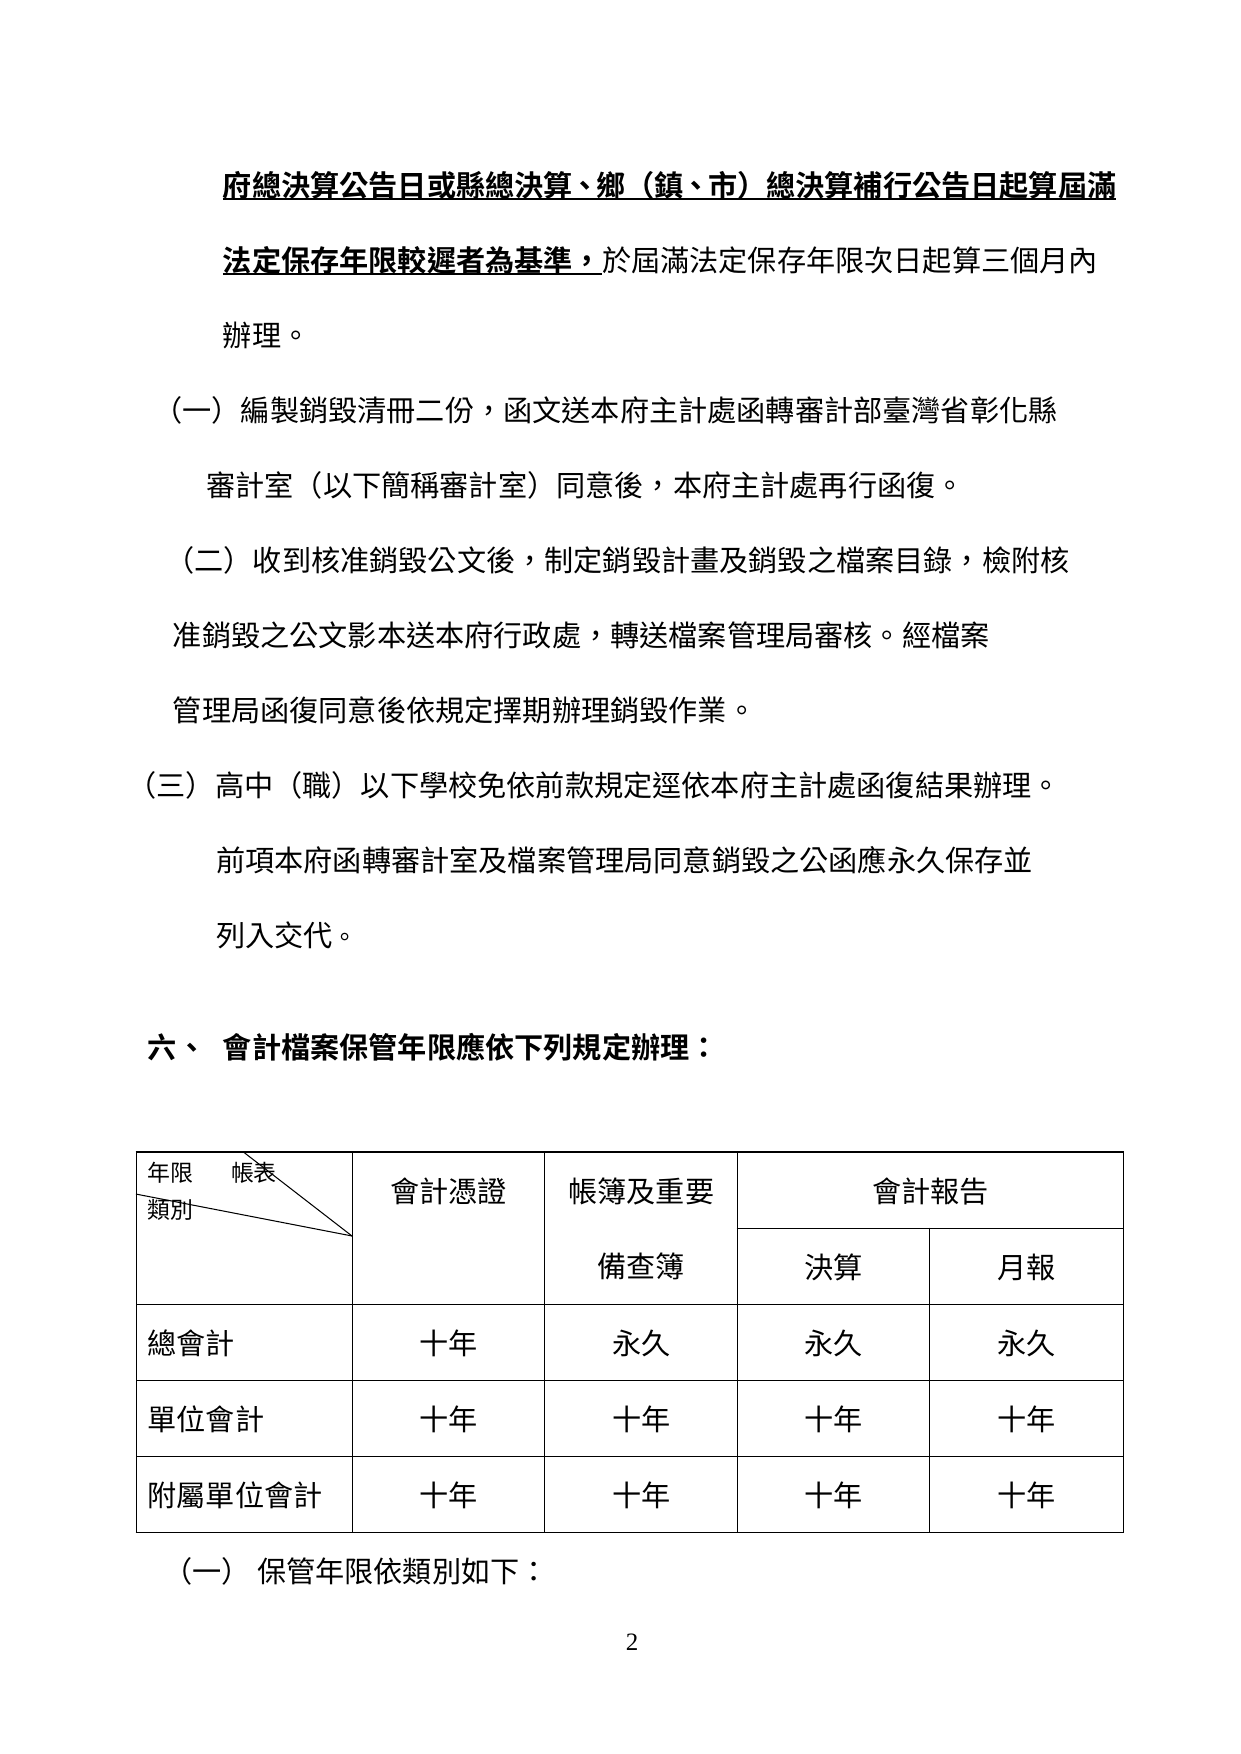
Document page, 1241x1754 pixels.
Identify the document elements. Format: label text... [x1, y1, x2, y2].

text 審計室（以下簡稱審計室）同意後，本府主計處再行函復。 [123, 446, 1116, 521]
table_cell 單位會計 [137, 1381, 352, 1456]
table_header 年限 帳表 類別 [137, 1153, 347, 1234]
table_header 會計報告 [738, 1153, 1123, 1227]
text 准銷毀之公文影本送本府行政處，轉送檔案管理局審核。經檔案 [66, 596, 1116, 671]
table_cell 十年 [545, 1457, 737, 1532]
text （一）編製銷毀清冊二份，函文送本府主計處函轉審計部臺灣省彰化縣 [123, 371, 1116, 446]
table_cell 十年 [353, 1457, 544, 1532]
table_header 會計憑證 [353, 1153, 544, 1303]
text 管理局函復同意後依規定擇期辦理銷毀作業。 [66, 671, 1116, 746]
table_header 帳簿及重要備查簿 [545, 1153, 737, 1303]
table_cell 十年 [545, 1381, 737, 1456]
list 會計檔案保管年限應依下列規定辦理： [148, 1008, 1116, 1083]
table_cell 永久 [545, 1305, 737, 1379]
table_cell 決算 [738, 1229, 929, 1303]
table_cell 附屬單位會計 [137, 1457, 352, 1532]
table_cell 十年 [930, 1381, 1123, 1456]
text （二）收到核准銷毀公文後，制定銷毀計畫及銷毀之檔案目錄，檢附核 [66, 521, 1116, 596]
list 府總決算公告日或縣總決算、鄉（鎮、市）總決算補行公告日起算屆滿法定保存年限較遲者為基準，於屆滿法定保存年限次日起算三個月內辦理。 [148, 146, 1116, 371]
table_header 年限 帳表 類別 [137, 1195, 352, 1303]
table_header 年限 帳表 類別 [247, 1153, 352, 1234]
table_cell 總會計 [137, 1305, 352, 1379]
table_cell 十年 [738, 1457, 929, 1532]
table_cell 十年 [930, 1457, 1123, 1532]
text （三）高中（職）以下學校免依前款規定逕依本府主計處函復結果辦理。 [66, 746, 1116, 821]
table_cell 永久 [930, 1305, 1123, 1379]
table_cell 月報 [930, 1229, 1123, 1303]
text （一） 保管年限依類別如下： [148, 1533, 1116, 1608]
table_cell 十年 [353, 1305, 544, 1379]
table_cell 十年 [353, 1381, 544, 1456]
text 列入交代。 [148, 896, 1116, 971]
table_cell 十年 [738, 1381, 929, 1456]
text 前項本府函轉審計室及檔案管理局同意銷毀之公函應永久保存並 [148, 821, 1116, 896]
table_cell 永久 [738, 1305, 929, 1379]
